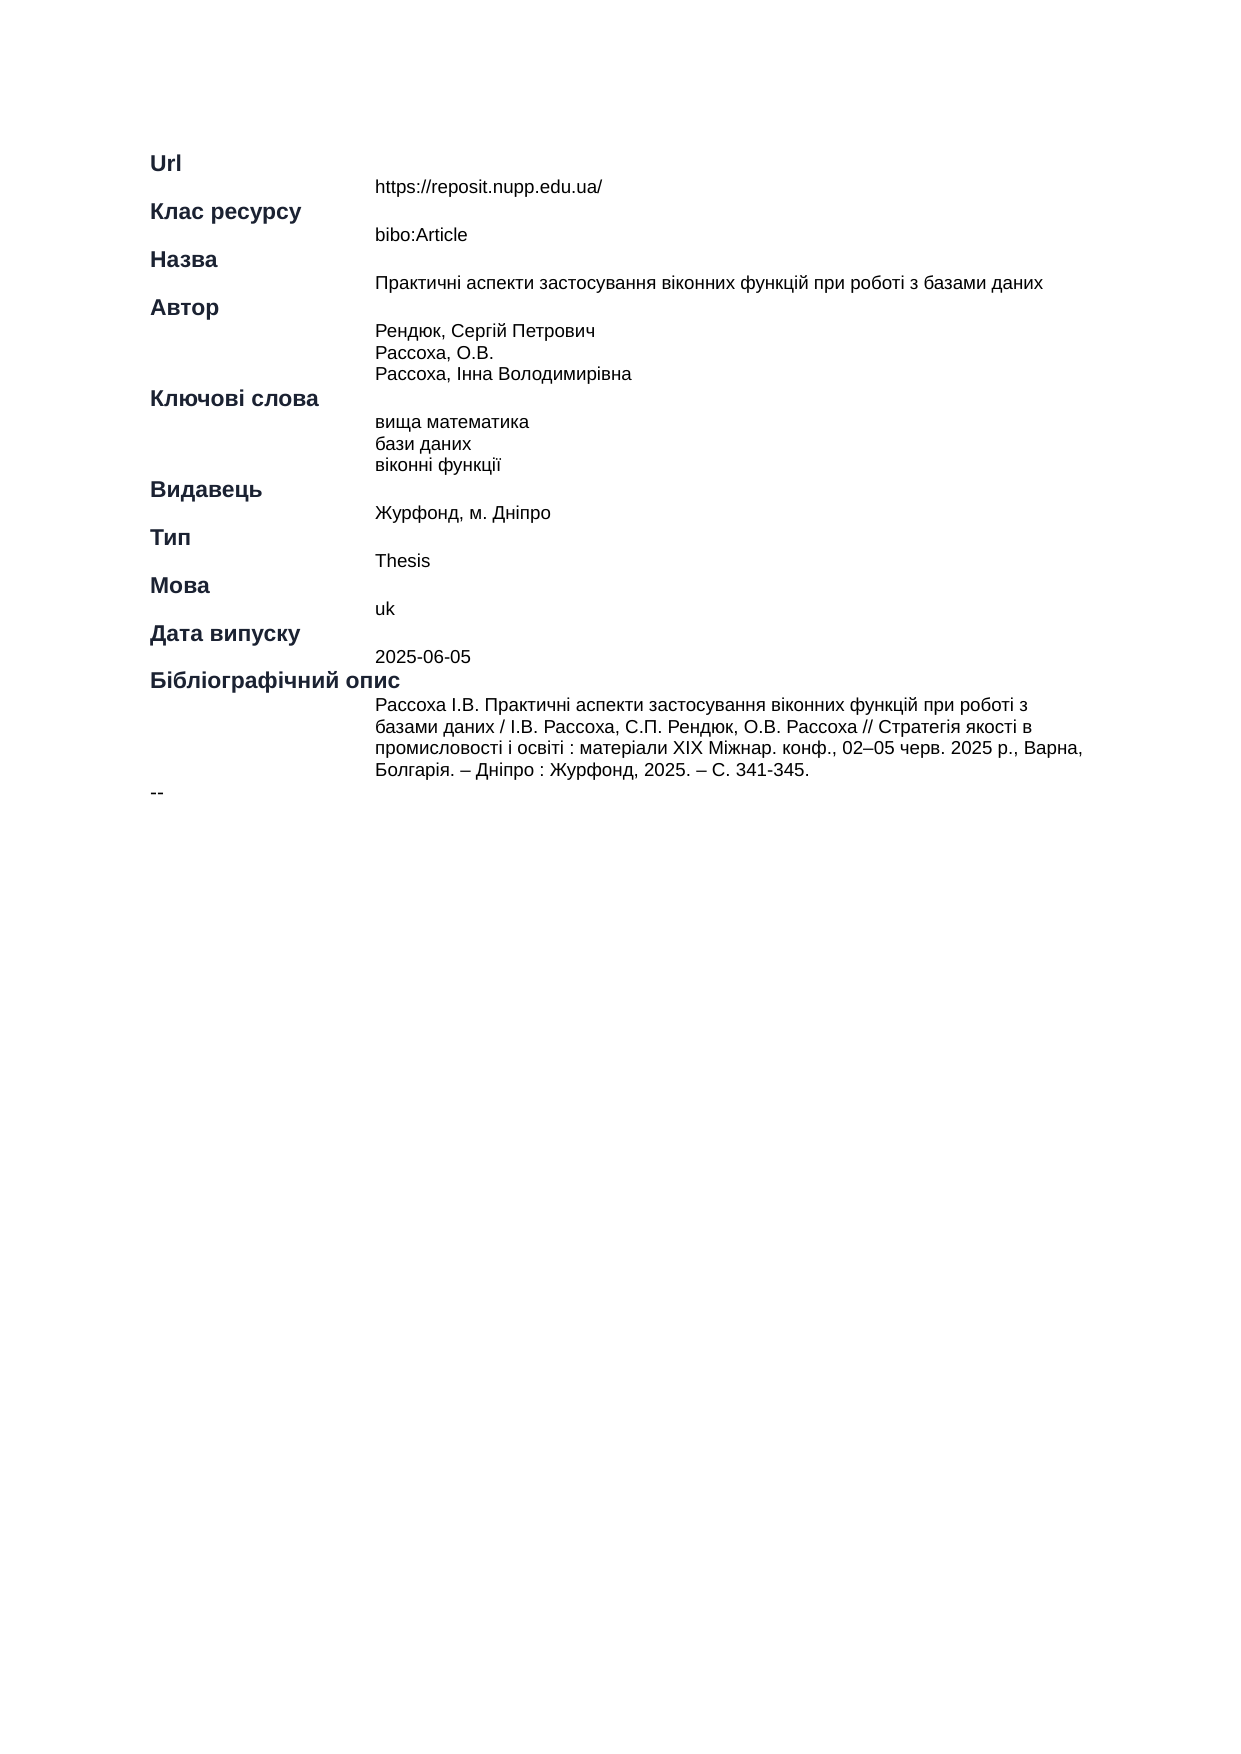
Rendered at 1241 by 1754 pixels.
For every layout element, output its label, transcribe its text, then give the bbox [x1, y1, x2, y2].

text Url [150, 150, 1090, 176]
text Мова [150, 572, 1090, 598]
text Дата випуску [150, 619, 1090, 646]
text бази даних [375, 433, 1090, 454]
text Практичні аспекти застосування віконних функцій при роботі з базами даних [375, 272, 1090, 294]
text Видавець [150, 476, 1090, 502]
text uk [375, 598, 1090, 619]
text Автор [150, 294, 1090, 320]
text Рассоха І.В. Практичні аспекти застосування віконних функцій при роботі з базами даних / І.В. Рассоха, С.П. Рендюк, О.В. Рассоха // Стратегія якості в промисловості і освіті : матеріали XІX Міжнар. конф., 02–05 черв. 2025 р., Варна, Болгарія. – Дніпро : Журфонд, 2025. – С. 341-345. [375, 694, 1090, 780]
text -- [150, 780, 1090, 804]
text Клас ресурсу [150, 198, 1090, 224]
text Рассоха, О.В. [375, 342, 1090, 363]
text вища математика [375, 411, 1090, 433]
text https://reposit.nupp.edu.ua/ [375, 176, 1090, 198]
text Журфонд, м. Дніпро [375, 502, 1090, 524]
text віконні функції [375, 454, 1090, 476]
text Тип [150, 524, 1090, 550]
text 2025-06-05 [375, 646, 1090, 667]
text Назва [150, 246, 1090, 272]
text Рендюк, Сергій Петрович [375, 320, 1090, 342]
text Ключові слова [150, 385, 1090, 411]
text Бібліографічний опис [150, 667, 1090, 694]
text Рассоха, Інна Володимирівна [375, 363, 1090, 385]
text bibo:Article [375, 224, 1090, 246]
text Thesis [375, 550, 1090, 572]
